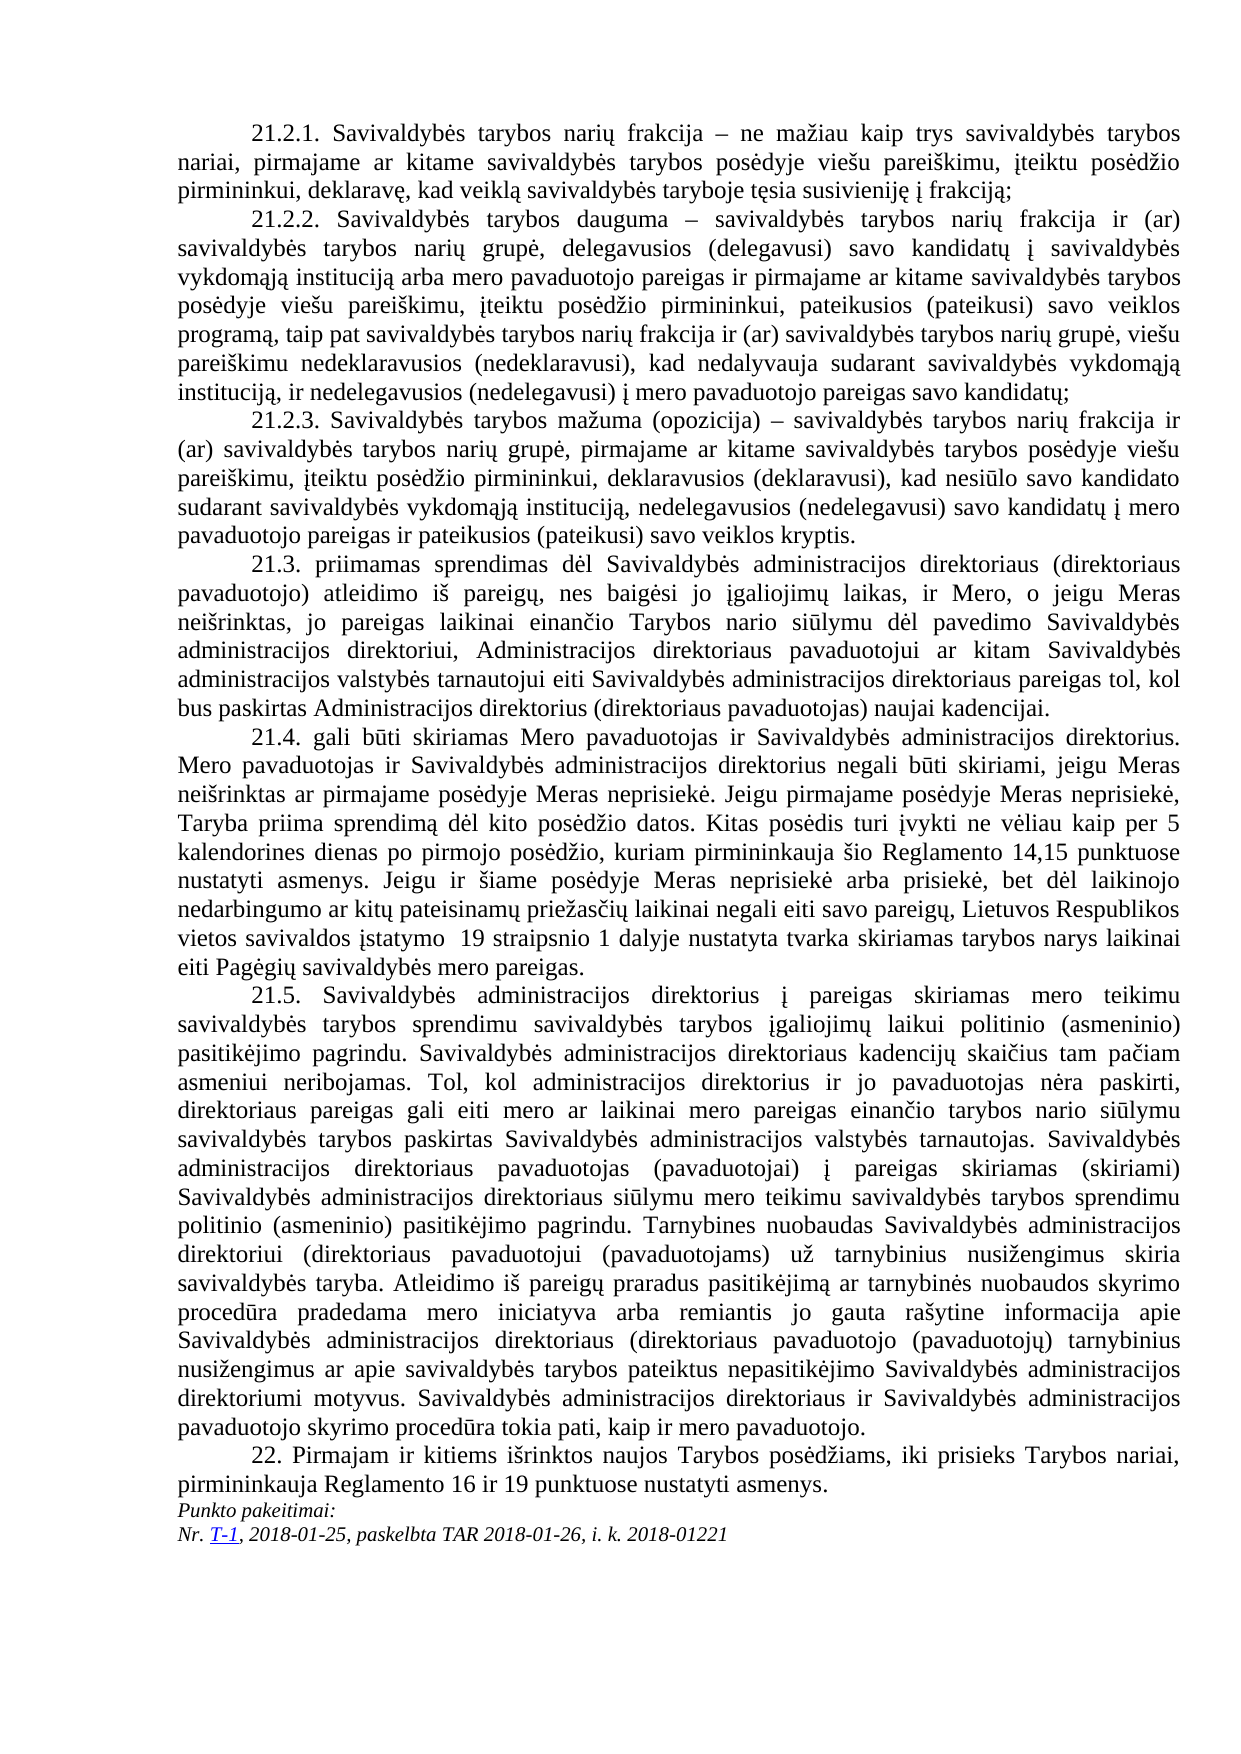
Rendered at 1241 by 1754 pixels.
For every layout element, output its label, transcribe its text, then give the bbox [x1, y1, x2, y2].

text 21.3. priimamas sprendimas dėl Savivaldybės administracijos direktoriaus (direktoriaus pavaduotojo) atleidimo iš pareigų, nes baigėsi jo įgaliojimų laikas, ir Mero, o jeigu Meras neišrinktas, jo pareigas laikinai einančio Tarybos nario siūlymu dėl pavedimo Savivaldybės administracijos direktoriui, Administracijos direktoriaus pavaduotojui ar kitam Savivaldybės administracijos valstybės tarnautojui eiti Savivaldybės administracijos direktoriaus pareigas tol, kol bus paskirtas Administracijos direktorius (direktoriaus pavaduotojas) naujai kadencijai. [177, 549, 1181, 722]
text 21.2.3. Savivaldybės tarybos mažuma (opozicija) – savivaldybės tarybos narių frakcija ir (ar) savivaldybės tarybos narių grupė, pirmajame ar kitame savivaldybės tarybos posėdyje viešu pareiškimu, įteiktu posėdžio pirmininkui, deklaravusios (deklaravusi), kad nesiūlo savo kandidato sudarant savivaldybės vykdomąją instituciją, nedelegavusios (nedelegavusi) savo kandidatų į mero pavaduotojo pareigas ir pateikusios (pateikusi) savo veiklos kryptis. [177, 406, 1181, 549]
text 22. Pirmajam ir kitiems išrinktos naujos Tarybos posėdžiams, iki prisieks Tarybos nariai, pirmininkauja Reglamento 16 ir 19 punktuose nustatyti asmenys. [177, 1441, 1181, 1498]
text 21.4. gali būti skiriamas Mero pavaduotojas ir Savivaldybės administracijos direktorius. Mero pavaduotojas ir Savivaldybės administracijos direktorius negali būti skiriami, jeigu Meras neišrinktas ar pirmajame posėdyje Meras neprisiekė. Jeigu pirmajame posėdyje Meras neprisiekė, Taryba priima sprendimą dėl kito posėdžio datos. Kitas posėdis turi įvykti ne vėliau kaip per 5 kalendorines dienas po pirmojo posėdžio, kuriam pirmininkauja šio Reglamento 14,15 punktuose nustatyti asmenys. Jeigu ir šiame posėdyje Meras neprisiekė arba prisiekė, bet dėl laikinojo nedarbingumo ar kitų pateisinamų priežasčių laikinai negali eiti savo pareigų, Lietuvos Respublikos vietos savivaldos įstatymo 19 straipsnio 1 dalyje nustatyta tvarka skiriamas tarybos narys laikinai eiti Pagėgių savivaldybės mero pareigas. [177, 722, 1181, 981]
text 21.5. Savivaldybės administracijos direktorius į pareigas skiriamas mero teikimu savivaldybės tarybos sprendimu savivaldybės tarybos įgaliojimų laikui politinio (asmeninio) pasitikėjimo pagrindu. Savivaldybės administracijos direktoriaus kadencijų skaičius tam pačiam asmeniui neribojamas. Tol, kol administracijos direktorius ir jo pavaduotojas nėra paskirti, direktoriaus pareigas gali eiti mero ar laikinai mero pareigas einančio tarybos nario siūlymu savivaldybės tarybos paskirtas Savivaldybės administracijos valstybės tarnautojas. Savivaldybės administracijos direktoriaus pavaduotojas (pavaduotojai) į pareigas skiriamas (skiriami) Savivaldybės administracijos direktoriaus siūlymu mero teikimu savivaldybės tarybos sprendimu politinio (asmeninio) pasitikėjimo pagrindu. Tarnybines nuobaudas Savivaldybės administracijos direktoriui (direktoriaus pavaduotojui (pavaduotojams) už tarnybinius nusižengimus skiria savivaldybės taryba. Atleidimo iš pareigų praradus pasitikėjimą ar tarnybinės nuobaudos skyrimo procedūra pradedama mero iniciatyva arba remiantis jo gauta rašytine informacija apie Savivaldybės administracijos direktoriaus (direktoriaus pavaduotojo (pavaduotojų) tarnybinius nusižengimus ar apie savivaldybės tarybos pateiktus nepasitikėjimo Savivaldybės administracijos direktoriumi motyvus. Savivaldybės administracijos direktoriaus ir Savivaldybės administracijos pavaduotojo skyrimo procedūra tokia pati, kaip ir mero pavaduotojo. [177, 981, 1181, 1441]
text Punkto pakeitimai: [177, 1498, 1181, 1522]
text 21.2.2. Savivaldybės tarybos dauguma – savivaldybės tarybos narių frakcija ir (ar) savivaldybės tarybos narių grupė, delegavusios (delegavusi) savo kandidatų į savivaldybės vykdomąją instituciją arba mero pavaduotojo pareigas ir pirmajame ar kitame savivaldybės tarybos posėdyje viešu pareiškimu, įteiktu posėdžio pirmininkui, pateikusios (pateikusi) savo veiklos programą, taip pat savivaldybės tarybos narių frakcija ir (ar) savivaldybės tarybos narių grupė, viešu pareiškimu nedeklaravusios (nedeklaravusi), kad nedalyvauja sudarant savivaldybės vykdomąją instituciją, ir nedelegavusios (nedelegavusi) į mero pavaduotojo pareigas savo kandidatų; [177, 204, 1181, 406]
text Nr. T-1, 2018-01-25, paskelbta TAR 2018-01-26, i. k. 2018-01221 [177, 1522, 1181, 1546]
text 21.2.1. Savivaldybės tarybos narių frakcija – ne mažiau kaip trys savivaldybės tarybos nariai, pirmajame ar kitame savivaldybės tarybos posėdyje viešu pareiškimu, įteiktu posėdžio pirmininkui, deklaravę, kad veiklą savivaldybės taryboje tęsia susivieniję į frakciją; [177, 118, 1181, 204]
